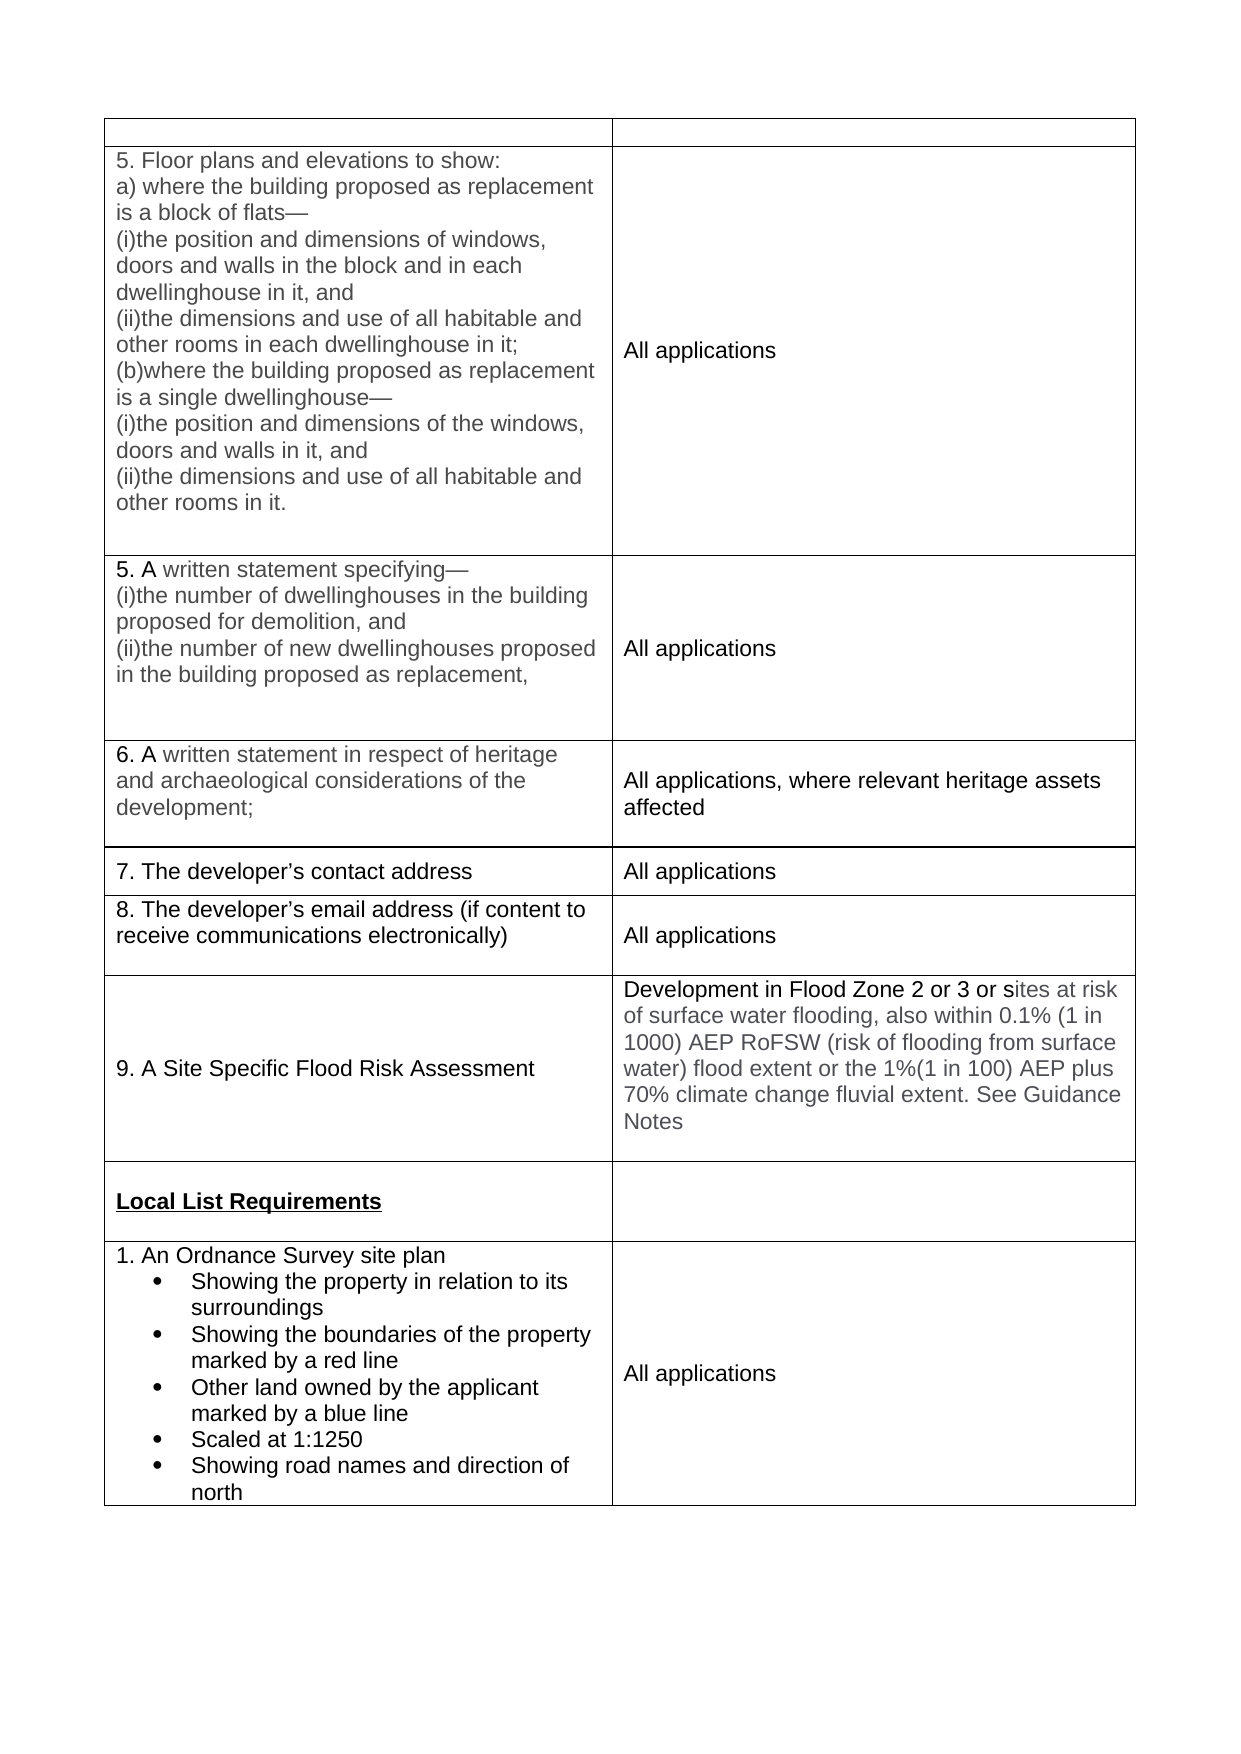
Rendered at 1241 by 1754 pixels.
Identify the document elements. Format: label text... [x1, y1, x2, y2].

table_cell 9. A Site Specific Flood Risk Assessment [105, 976, 612, 1161]
table_cell 5. A written statement specifying— (i)the number of dwellinghouses in the building proposed for demolition, and (ii)the number of new dwellinghouses proposed in the building proposed as replacement, [105, 556, 612, 740]
table_cell [613, 1162, 1135, 1241]
table_cell 1. An Ordnance Survey site plan Showing the property in relation to its surroundings Showing the boundaries of the property marked by a red line Other land owned by the applicant marked by a blue line Scaled at 1:1250 Showing road names and direction of north [105, 1242, 612, 1505]
table_cell All applications [613, 848, 1135, 895]
table_cell 4. Drawings prepared to an identified scale and showing external dimensions and elevations of— (i)the building proposed for demolition, (ii)the building scheduled as replacement, and, in the direction of North, the positioning of each [105, 119, 612, 146]
table_cell All applications [613, 1242, 1135, 1505]
table_cell All applications [613, 147, 1135, 554]
table_cell 8. The developer’s email address (if content to receive communications electronically) [105, 896, 612, 975]
table_cell Local List Requirements [105, 1162, 612, 1241]
table_cell 5. Floor plans and elevations to show: a) where the building proposed as replacement is a block of flats— (i)the position and dimensions of windows, doors and walls in the block and in each dwellinghouse in it, and (ii)the dimensions and use of all habitable and other rooms in each dwellinghouse in it; (b)where the building proposed as replacement is a single dwellinghouse— (i)the position and dimensions of the windows, doors and walls in it, and (ii)the dimensions and use of all habitable and other rooms in it. [105, 147, 612, 554]
table_cell All applications, where relevant heritage assets affected [613, 741, 1135, 846]
table_cell 6. A written statement in respect of heritage and archaeological considerations of the development; [105, 741, 612, 846]
table_cell Development in Flood Zone 2 or 3 or sites at risk of surface water flooding, also within 0.1% (1 in 1000) AEP RoFSW (risk of flooding from surface water) flood extent or the 1%(1 in 100) AEP plus 70% climate change fluvial extent. See Guidance Notes [613, 976, 1135, 1161]
table_cell All applications [613, 896, 1135, 975]
table_cell [613, 119, 1135, 146]
table_cell All applications [613, 556, 1135, 740]
table_cell 7. The developer’s contact address [105, 848, 612, 895]
